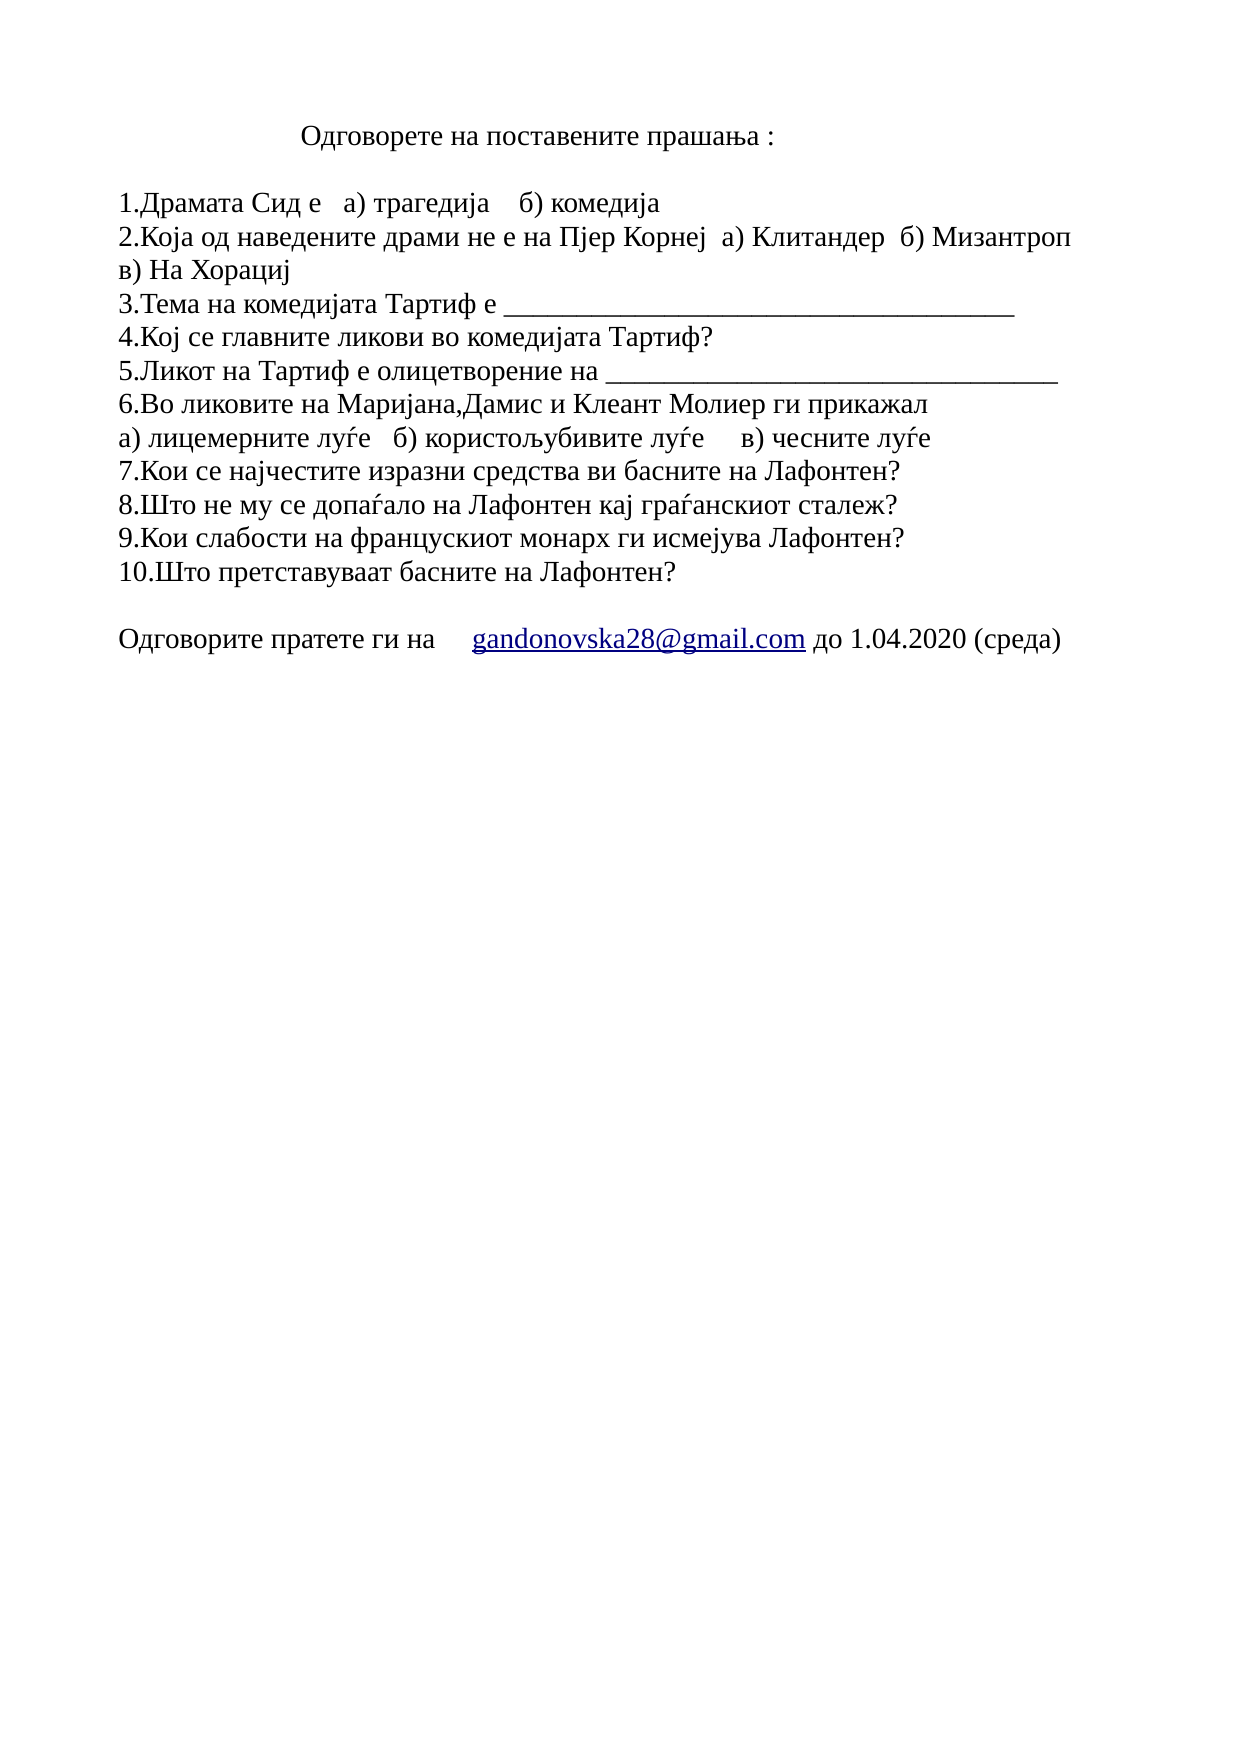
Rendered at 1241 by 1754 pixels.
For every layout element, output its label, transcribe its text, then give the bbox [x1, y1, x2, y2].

text 3.Teма на комедијата Тартиф е ___________________________________ [118, 286, 1122, 319]
text 4.Кој се главните ликови во комедијата Тартиф? [118, 319, 1122, 353]
text 10.Што претставуваат басните на Лафонтен? [118, 554, 1122, 588]
text 2.Која од наведените драми не е на Пјер Корнеј а) Клитандер б) Мизантроп в) На Хорациј [118, 219, 1122, 286]
text 7.Кои се најчестите изразни средства ви басните на Лафонтен? [118, 453, 1122, 487]
text 9.Кои слабости на францускиот монарх ги исмејува Лафонтен? [118, 521, 1122, 554]
text Одговорете на поставените прашања : [118, 118, 1122, 152]
text 5.Ликот на Тартиф е олицетворение на _______________________________ [118, 353, 1122, 386]
text 1.Драмата Сид е а) трагедија б) комедија [118, 185, 1122, 219]
text Одговорите пратете ги на gandonovska28@gmail.com до 1.04.2020 (среда) [118, 621, 1122, 655]
text 6.Во ликовите на Маријана,Дамис и Клеант Молиер ги прикажал а) лицемерните луѓе б) користољубивите луѓе в) чесните луѓе [118, 386, 1122, 453]
text 8.Што не му се допаѓало на Лафонтен кај граѓанскиот сталеж? [118, 487, 1122, 521]
